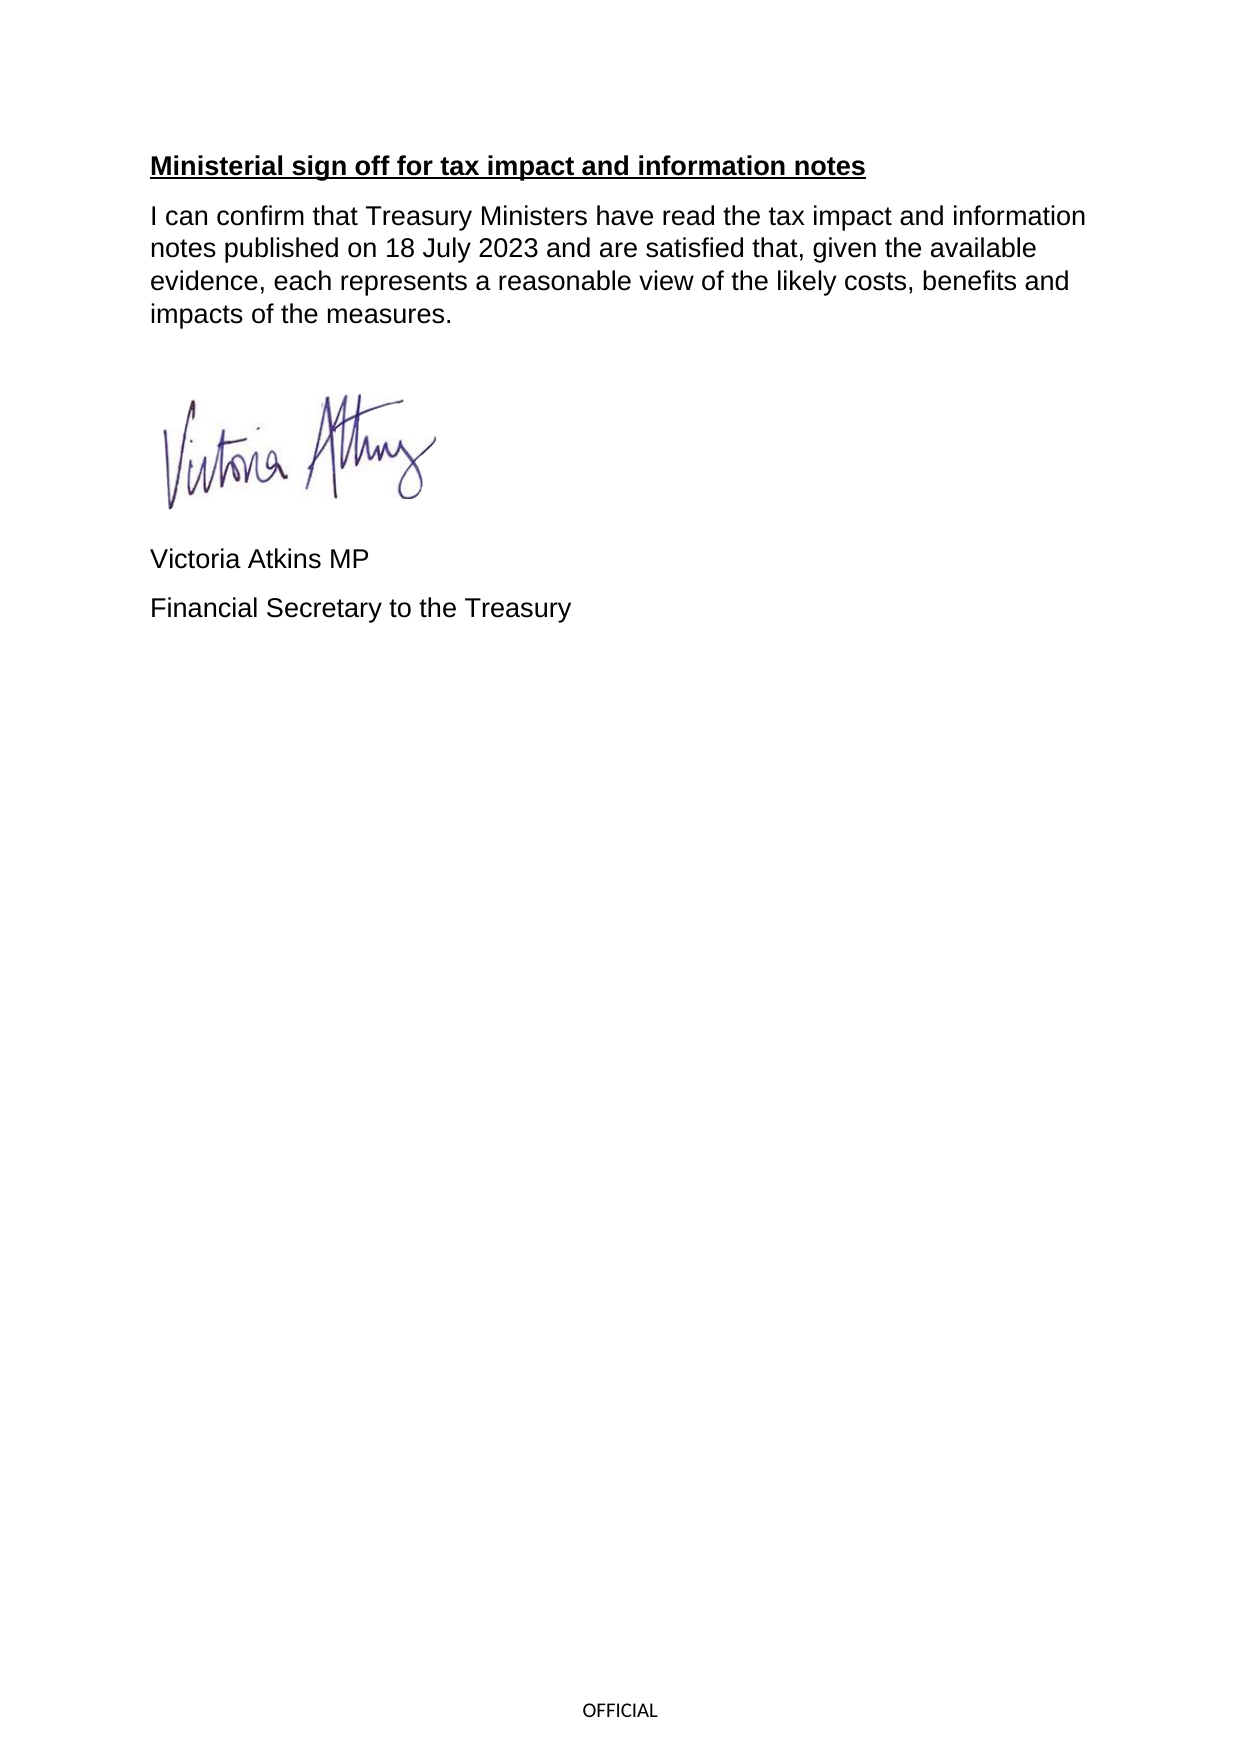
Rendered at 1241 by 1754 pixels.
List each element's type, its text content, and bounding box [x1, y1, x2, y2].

text Victoria Atkins MP [150, 543, 1090, 574]
text I can confirm that Treasury Ministers have read the tax impact and information notes published on 18 July 2023 and are satisfied that, given the available evidence, each represents a reasonable view of the likely costs, benefits and impacts of the measures. [150, 199, 1090, 329]
text Financial Secretary to the Treasury [150, 592, 1090, 623]
text Ministerial sign off for tax impact and information notes [150, 150, 1090, 181]
